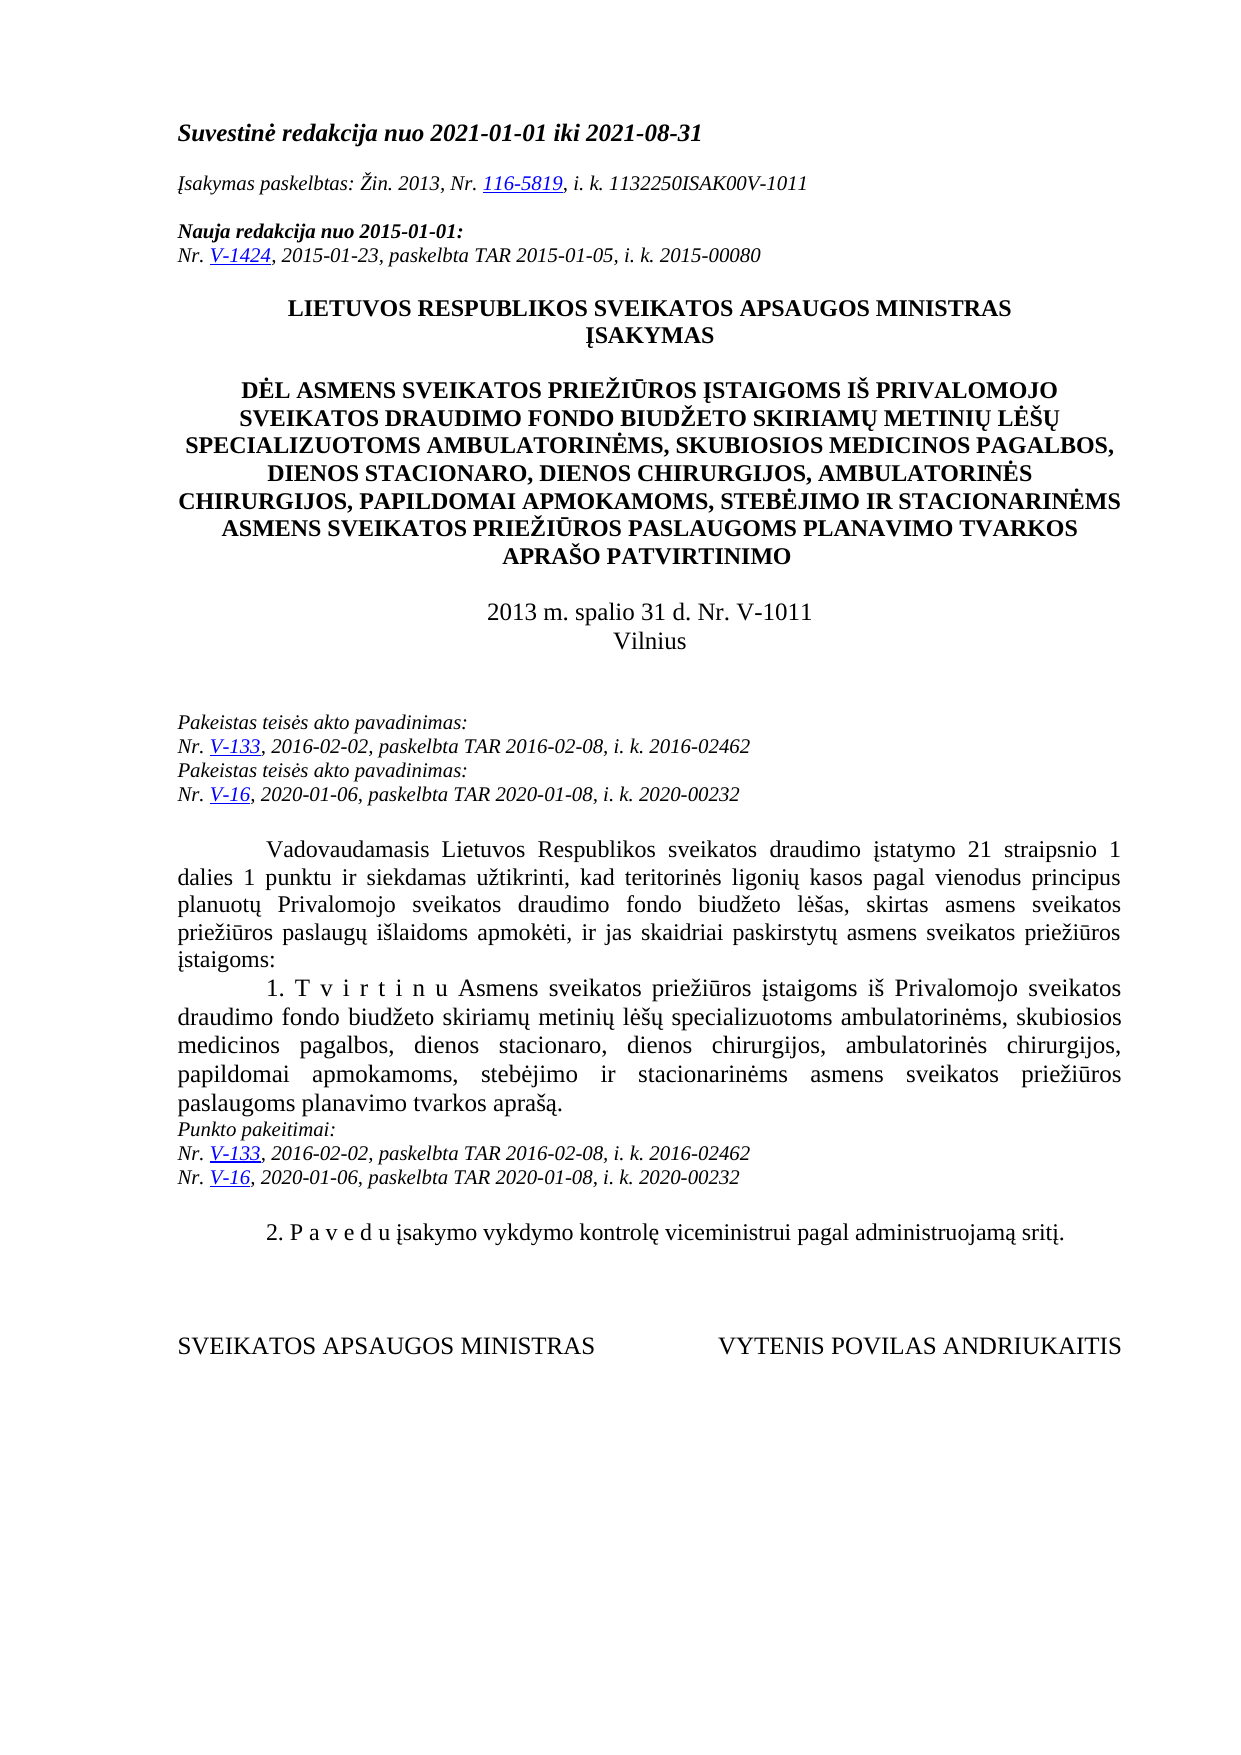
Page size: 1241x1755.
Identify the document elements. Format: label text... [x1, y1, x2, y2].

text Įsakymas paskelbtas: Žin. 2013, Nr. 116-5819, i. k. 1132250ISAK00V-1011 [177, 171, 1122, 195]
text Pakeistas teisės akto pavadinimas: [177, 710, 1122, 734]
text Punkto pakeitimai: [177, 1117, 1122, 1141]
text Nauja redakcija nuo 2015-01-01: [177, 219, 1122, 243]
text 2013 m. spalio 31 d. Nr. V-1011 [177, 597, 1122, 626]
text DĖL ASMENS SVEIKATOS PRIEŽIŪROS ĮSTAIGOMS IŠ PRIVALOMOJO SVEIKATOS DRAUDIMO FONDO BIUDŽETO SKIRIAMŲ METINIŲ LĖŠŲ SPECIALIZUOTOMS AMBULATORINĖMS, SKUBIOSIOS MEDICINOS PAGALBOS, DIENOS STACIONARO, DIENOS CHIRURGIJOS, AMBULATORINĖS CHIRURGIJOS, PAPILDOMAI APMOKAMOMS, STEBĖJIMO IR STACIONARINĖMS ASMENS SVEIKATOS PRIEŽIŪROS PASLAUGOMS PLANAVIMO TVARKOS APRAŠO PATVIRTINIMO [177, 376, 1122, 569]
text Nr. V-133, 2016-02-02, paskelbta TAR 2016-02-08, i. k. 2016-02462 [177, 734, 1122, 758]
text 2. P a v e d u įsakymo vykdymo kontrolę viceministrui pagal administruojamą sritį. [177, 1218, 1122, 1245]
text Nr. V-16, 2020-01-06, paskelbta TAR 2020-01-08, i. k. 2020-00232 [177, 1165, 1122, 1189]
text Nr. V-16, 2020-01-06, paskelbta TAR 2020-01-08, i. k. 2020-00232 [177, 782, 1122, 806]
text Suvestinė redakcija nuo 2021-01-01 iki 2021-08-31 [177, 118, 1122, 147]
text Pakeistas teisės akto pavadinimas: [177, 758, 1122, 782]
text Nr. V-1424, 2015-01-23, paskelbta TAR 2015-01-05, i. k. 2015-00080 [177, 243, 1122, 267]
text LIETUVOS RESPUBLIKOS SVEIKATOS APSAUGOS MINISTRAS [177, 293, 1122, 321]
text Nr. V-133, 2016-02-02, paskelbta TAR 2016-02-08, i. k. 2016-02462 [177, 1141, 1122, 1165]
text Sveikatos apsaugos ministras Vytenis Povilas Andriukaitis [177, 1331, 1122, 1360]
text Vadovaudamasis Lietuvos Respublikos sveikatos draudimo įstatymo 21 straipsnio 1 dalies 1 punktu ir siekdamas užtikrinti, kad teritorinės ligonių kasos pagal vienodus principus planuotų Privalomojo sveikatos draudimo fondo biudžeto lėšas, skirtas asmens sveikatos priežiūros paslaugų išlaidoms apmokėti, ir jas skaidriai paskirstytų asmens sveikatos priežiūros įstaigoms: [177, 835, 1122, 973]
text ĮSAKYMAS [177, 321, 1122, 349]
text Vilnius [177, 626, 1122, 655]
text 1. T v i r t i n u Asmens sveikatos priežiūros įstaigoms iš Privalomojo sveikatos draudimo fondo biudžeto skiriamų metinių lėšų specializuotoms ambulatorinėms, skubiosios medicinos pagalbos, dienos stacionaro, dienos chirurgijos, ambulatorinės chirurgijos, papildomai apmokamoms, stebėjimo ir stacionarinėms asmens sveikatos priežiūros paslaugoms planavimo tvarkos aprašą. [177, 973, 1122, 1117]
